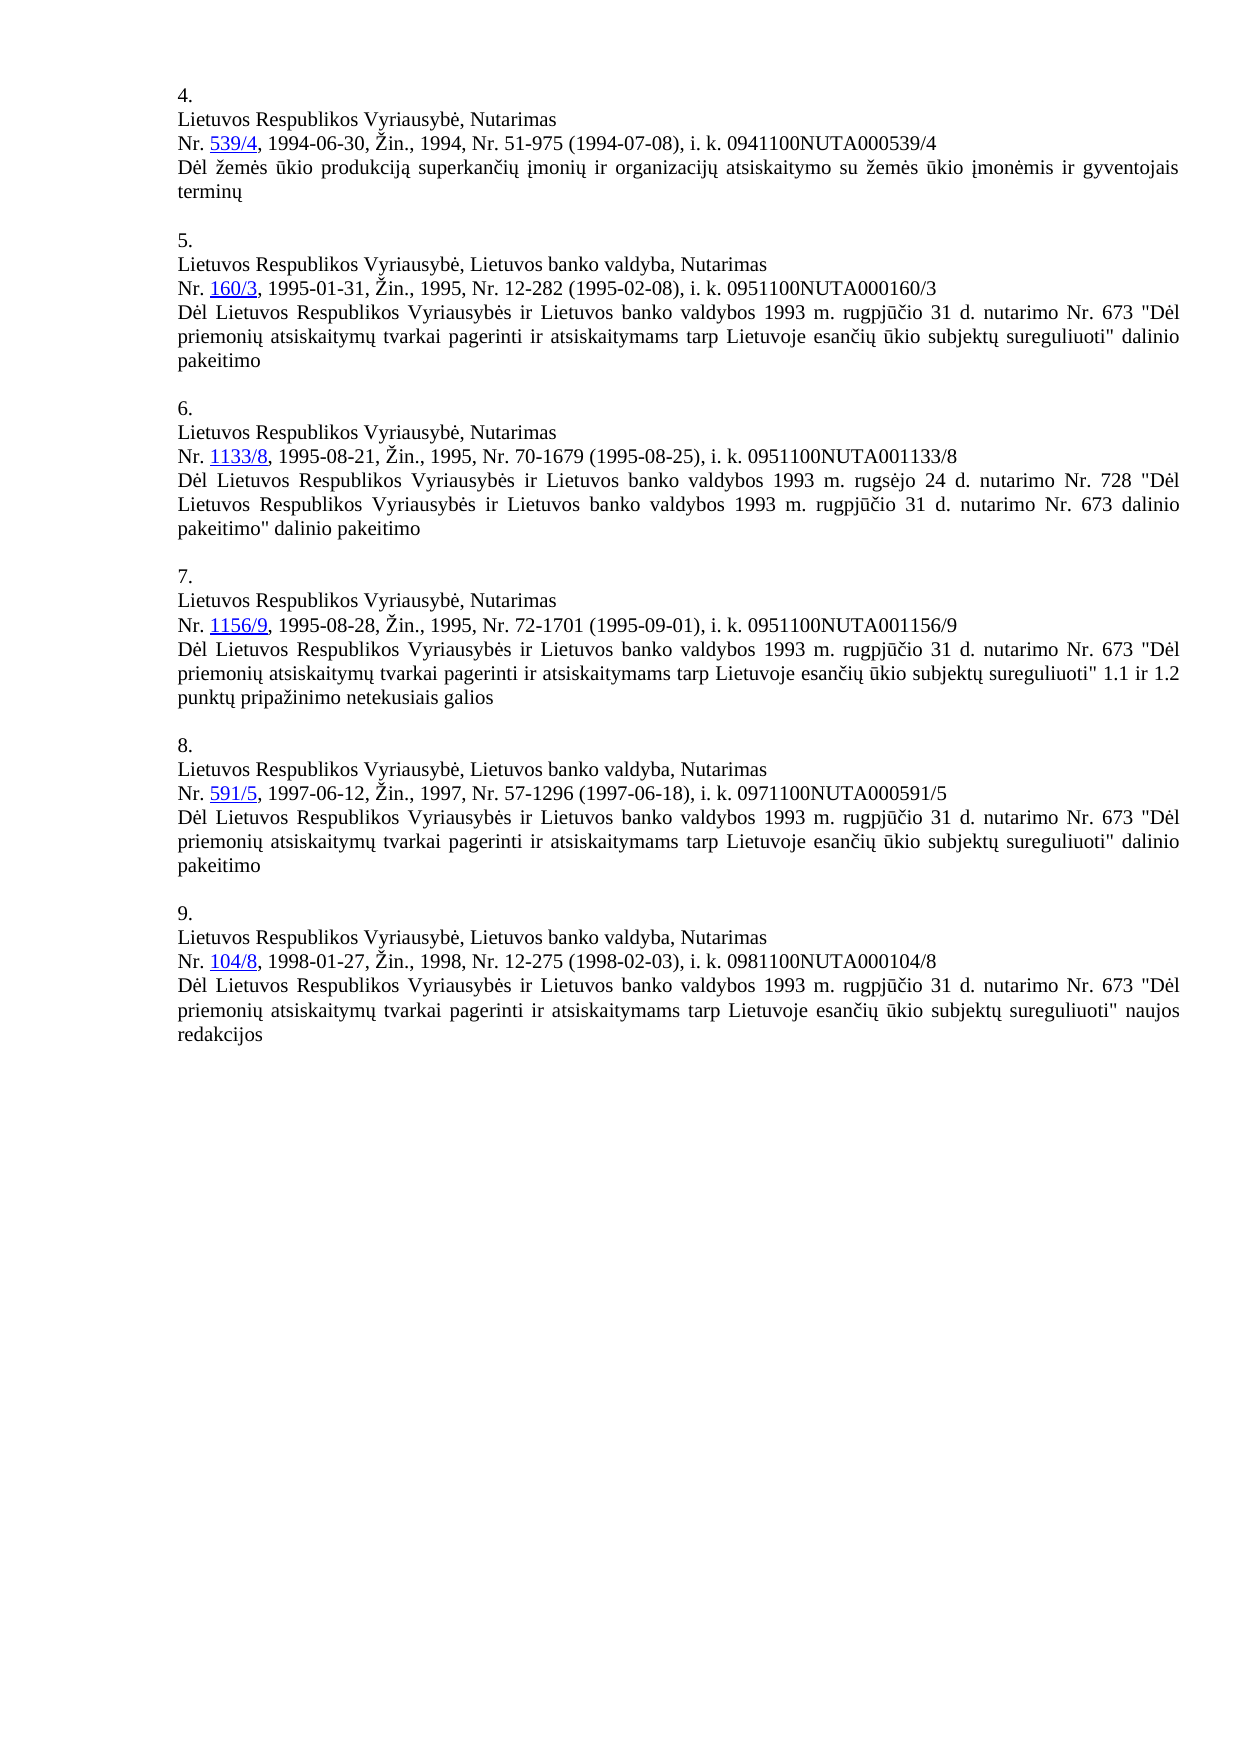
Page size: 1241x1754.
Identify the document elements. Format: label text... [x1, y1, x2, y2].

text Nr. 104/8, 1998-01-27, Žin., 1998, Nr. 12-275 (1998-02-03), i. k. 0981100NUTA000104/8 [177, 949, 1181, 973]
text Dėl Lietuvos Respublikos Vyriausybės ir Lietuvos banko valdybos 1993 m. rugpjūčio 31 d. nutarimo Nr. 673 "Dėl priemonių atsiskaitymų tvarkai pagerinti ir atsiskaitymams tarp Lietuvoje esančių ūkio subjektų sureguliuoti" dalinio pakeitimo [177, 805, 1181, 877]
text Dėl Lietuvos Respublikos Vyriausybės ir Lietuvos banko valdybos 1993 m. rugpjūčio 31 d. nutarimo Nr. 673 "Dėl priemonių atsiskaitymų tvarkai pagerinti ir atsiskaitymams tarp Lietuvoje esančių ūkio subjektų sureguliuoti" dalinio pakeitimo [177, 300, 1181, 372]
text Nr. 539/4, 1994-06-30, Žin., 1994, Nr. 51-975 (1994-07-08), i. k. 0941100NUTA000539/4 [177, 131, 1181, 155]
text Dėl Lietuvos Respublikos Vyriausybės ir Lietuvos banko valdybos 1993 m. rugpjūčio 31 d. nutarimo Nr. 673 "Dėl priemonių atsiskaitymų tvarkai pagerinti ir atsiskaitymams tarp Lietuvoje esančių ūkio subjektų sureguliuoti" naujos redakcijos [177, 973, 1181, 1046]
text Dėl žemės ūkio produkciją superkančių įmonių ir organizacijų atsiskaitymo su žemės ūkio įmonėmis ir gyventojais terminų [177, 155, 1181, 203]
text Nr. 1156/9, 1995-08-28, Žin., 1995, Nr. 72-1701 (1995-09-01), i. k. 0951100NUTA001156/9 [177, 612, 1181, 637]
text Lietuvos Respublikos Vyriausybė, Nutarimas [177, 107, 1181, 131]
text Dėl Lietuvos Respublikos Vyriausybės ir Lietuvos banko valdybos 1993 m. rugpjūčio 31 d. nutarimo Nr. 673 "Dėl priemonių atsiskaitymų tvarkai pagerinti ir atsiskaitymams tarp Lietuvoje esančių ūkio subjektų sureguliuoti" 1.1 ir 1.2 punktų pripažinimo netekusiais galios [177, 637, 1181, 709]
text 5. [177, 227, 1181, 252]
text Lietuvos Respublikos Vyriausybė, Lietuvos banko valdyba, Nutarimas [177, 925, 1181, 949]
text 6. [177, 396, 1181, 420]
text 9. [177, 901, 1181, 925]
text Nr. 1133/8, 1995-08-21, Žin., 1995, Nr. 70-1679 (1995-08-25), i. k. 0951100NUTA001133/8 [177, 444, 1181, 468]
text Lietuvos Respublikos Vyriausybė, Lietuvos banko valdyba, Nutarimas [177, 252, 1181, 276]
text Lietuvos Respublikos Vyriausybė, Nutarimas [177, 420, 1181, 444]
text 8. [177, 733, 1181, 757]
text Nr. 591/5, 1997-06-12, Žin., 1997, Nr. 57-1296 (1997-06-18), i. k. 0971100NUTA000591/5 [177, 781, 1181, 805]
text Lietuvos Respublikos Vyriausybė, Lietuvos banko valdyba, Nutarimas [177, 757, 1181, 781]
text Nr. 160/3, 1995-01-31, Žin., 1995, Nr. 12-282 (1995-02-08), i. k. 0951100NUTA000160/3 [177, 276, 1181, 300]
text 7. [177, 564, 1181, 588]
text Dėl Lietuvos Respublikos Vyriausybės ir Lietuvos banko valdybos 1993 m. rugsėjo 24 d. nutarimo Nr. 728 "Dėl Lietuvos Respublikos Vyriausybės ir Lietuvos banko valdybos 1993 m. rugpjūčio 31 d. nutarimo Nr. 673 dalinio pakeitimo" dalinio pakeitimo [177, 468, 1181, 540]
text 4. [177, 83, 1181, 107]
text Lietuvos Respublikos Vyriausybė, Nutarimas [177, 588, 1181, 612]
